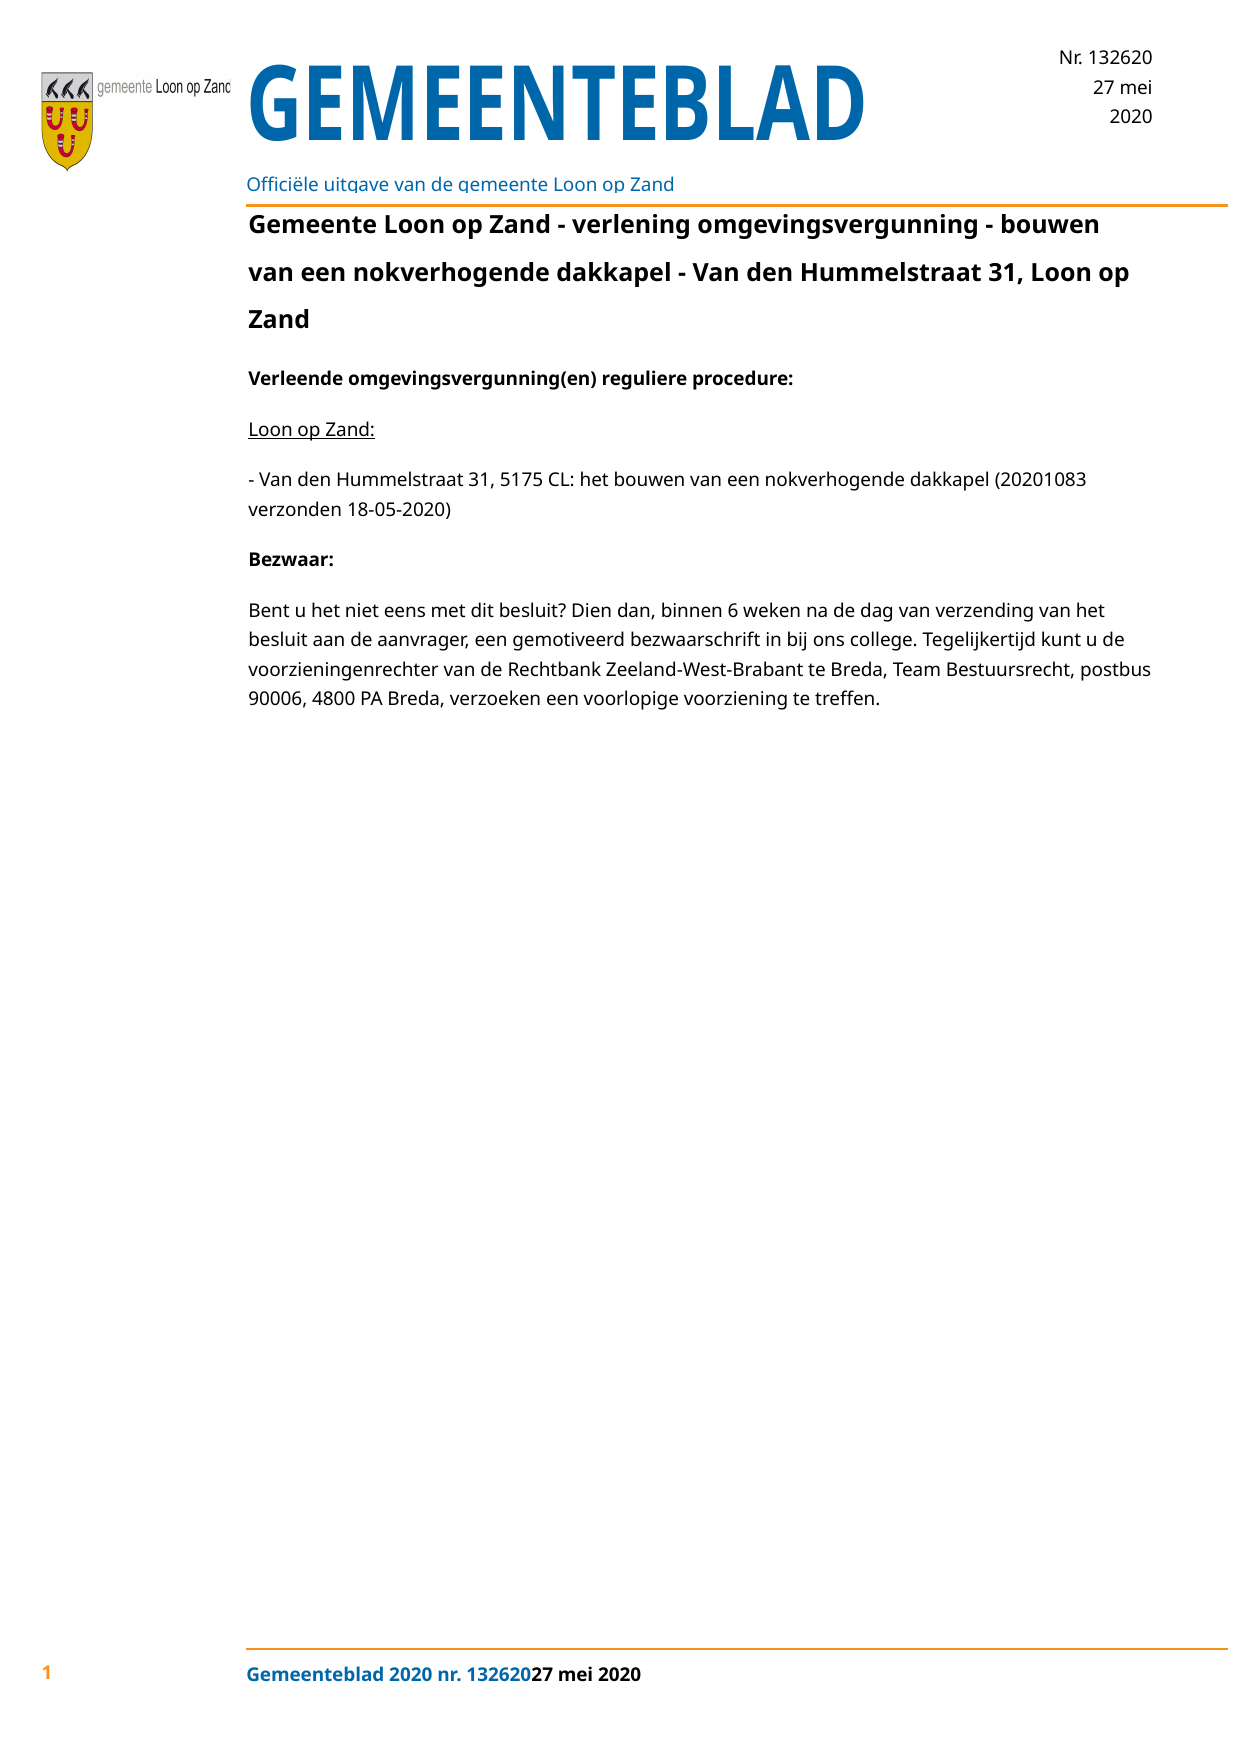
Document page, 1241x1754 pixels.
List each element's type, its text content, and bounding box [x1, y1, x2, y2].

text Bezwaar: [248, 546, 1152, 572]
text Verleende omgevingsvergunning(en) reguliere procedure: [248, 366, 1152, 391]
text Bent u het niet eens met dit besluit? Dien dan, binnen 6 weken na de dag van verzending van het besluit aan de aanvrager, een gemotiveerd bezwaarschrift in bij ons college. Tegelijkertijd kunt u de voorzieningenrechter van de Rechtbank Zeeland-West-Brabant te Breda, Team Bestuursrecht, postbus 90006, 4800 PA Breda, verzoeken een voorlopige voorziening te treffen. [248, 597, 1152, 711]
text - Van den Hummelstraat 31, 5175 CL: het bouwen van een nokverhogende dakkapel (20201083 verzonden 18-05-2020) [248, 466, 1152, 522]
text Gemeente Loon op Zand - verlening omgevingsvergunning - bouwen van een nokverhogende dakkapel - Van den Hummelstraat 31, Loon op Zand [248, 207, 1152, 336]
picture [41, 47, 231, 172]
text Loon op Zand: [248, 416, 1152, 442]
